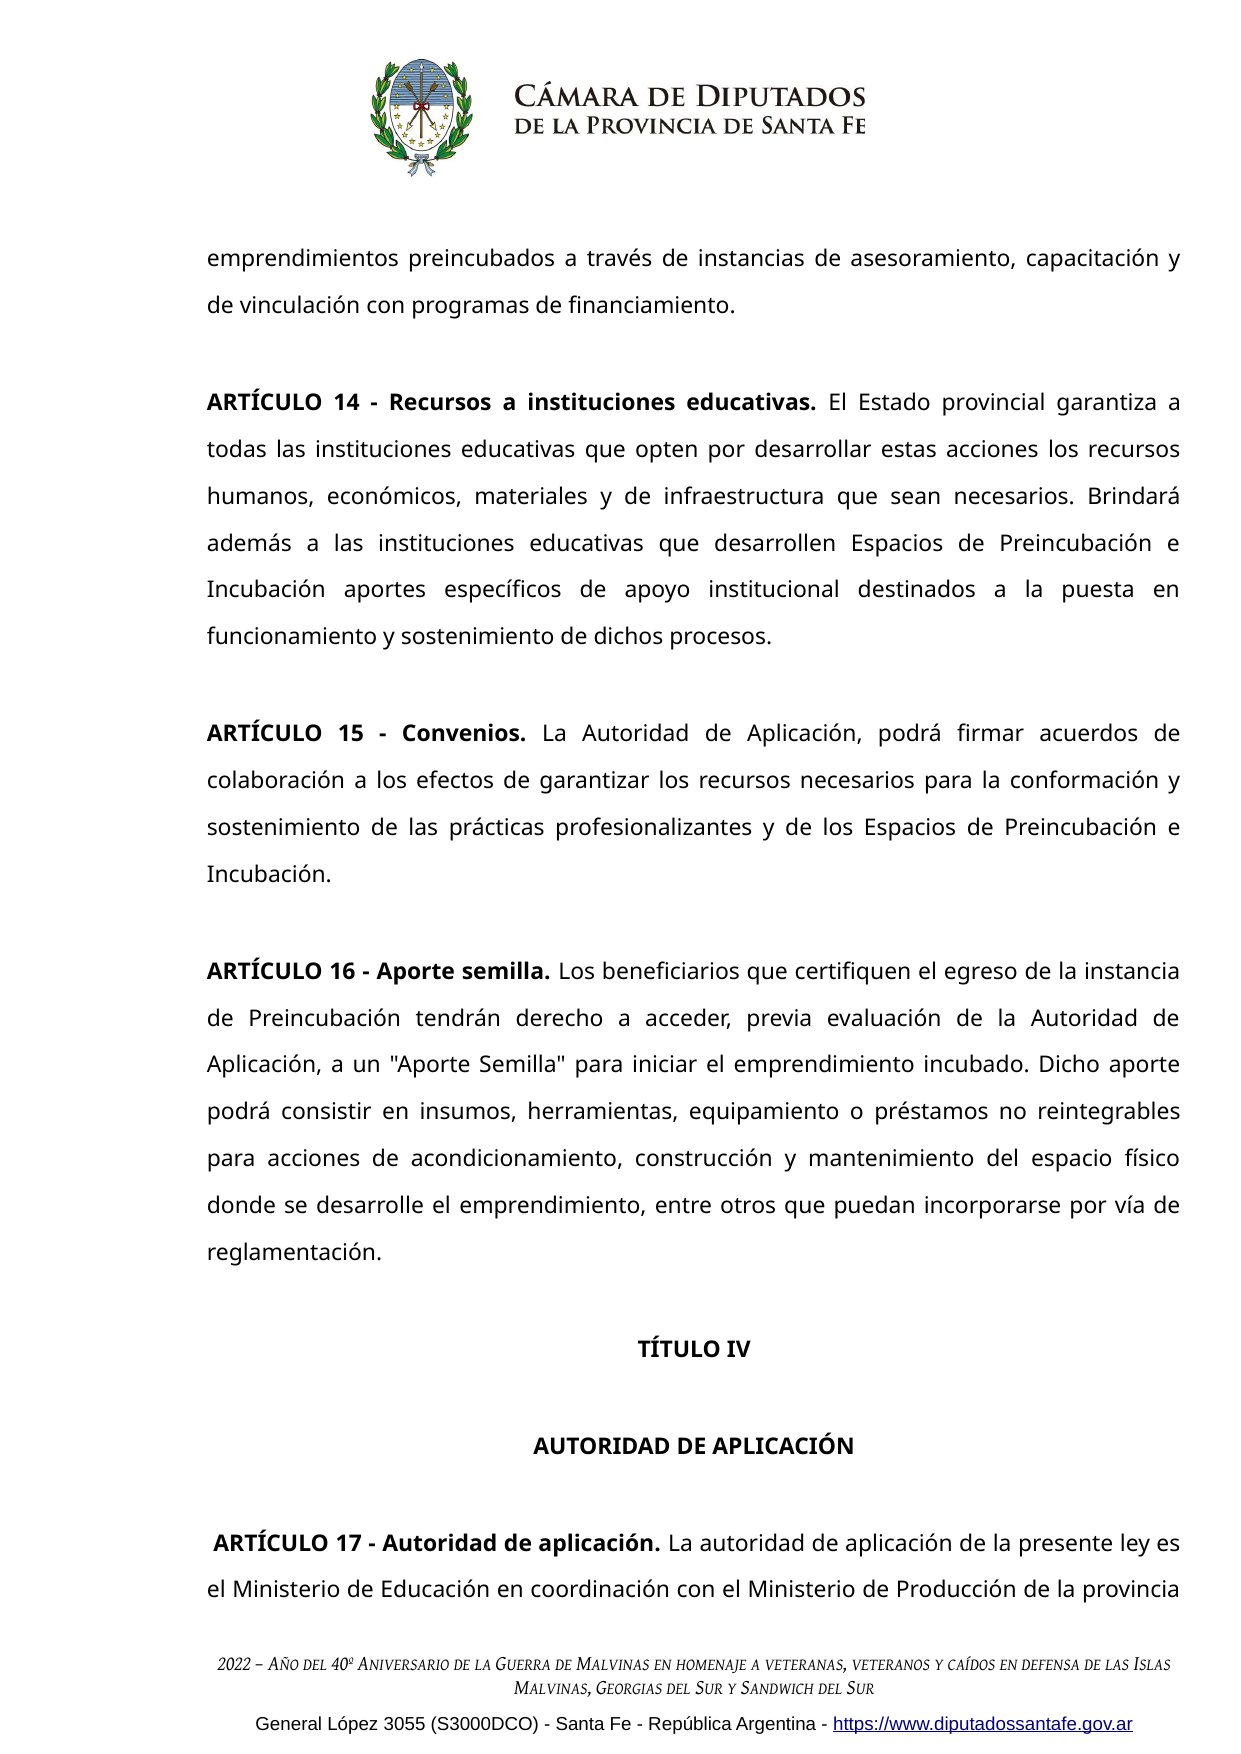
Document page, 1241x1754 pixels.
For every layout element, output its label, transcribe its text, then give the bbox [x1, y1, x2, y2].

text ARTÍCULO 14 - Recursos a instituciones educativas. El Estado provincial garantiza a todas las instituciones educativas que opten por desarrollar estas acciones los recursos humanos, económicos, materiales y de infraestructura que sean necesarios. Brindará además a las instituciones educativas que desarrollen Espacios de Preincubación e Incubación aportes específicos de apoyo institucional destinados a la puesta en funcionamiento y sostenimiento de dichos procesos. [207, 386, 1181, 652]
text ARTÍCULO 15 - Convenios. La Autoridad de Aplicación, podrá firmar acuerdos de colaboración a los efectos de garantizar los recursos necesarios para la conformación y sostenimiento de las prácticas profesionalizantes y de los Espacios de Preincubación e Incubación. [207, 717, 1181, 889]
text TÍTULO IV [207, 1333, 1181, 1364]
picture [370, 59, 866, 181]
text AUTORIDAD DE APLICACIÓN [207, 1430, 1181, 1461]
text ARTÍCULO 17 - Autoridad de aplicación. La autoridad de aplicación de la presente ley es el Ministerio de Educación en coordinación con el Ministerio de Producción de la provincia [207, 1527, 1181, 1605]
text ARTÍCULO 16 - Aporte semilla. Los beneficiarios que certifiquen el egreso de la instancia de Preincubación tendrán derecho a acceder, previa evaluación de la Autoridad de Aplicación, a un "Aporte Semilla" para iniciar el emprendimiento incubado. Dicho aporte podrá consistir en insumos, herramientas, equipamiento o préstamos no reintegrables para acciones de acondicionamiento, construcción y mantenimiento del espacio físico donde se desarrolle el emprendimiento, entre otros que puedan incorporarse por vía de reglamentación. [207, 955, 1181, 1267]
text emprendimientos preincubados a través de instancias de asesoramiento, capacitación y de vinculación con programas de financiamiento. [207, 242, 1181, 320]
